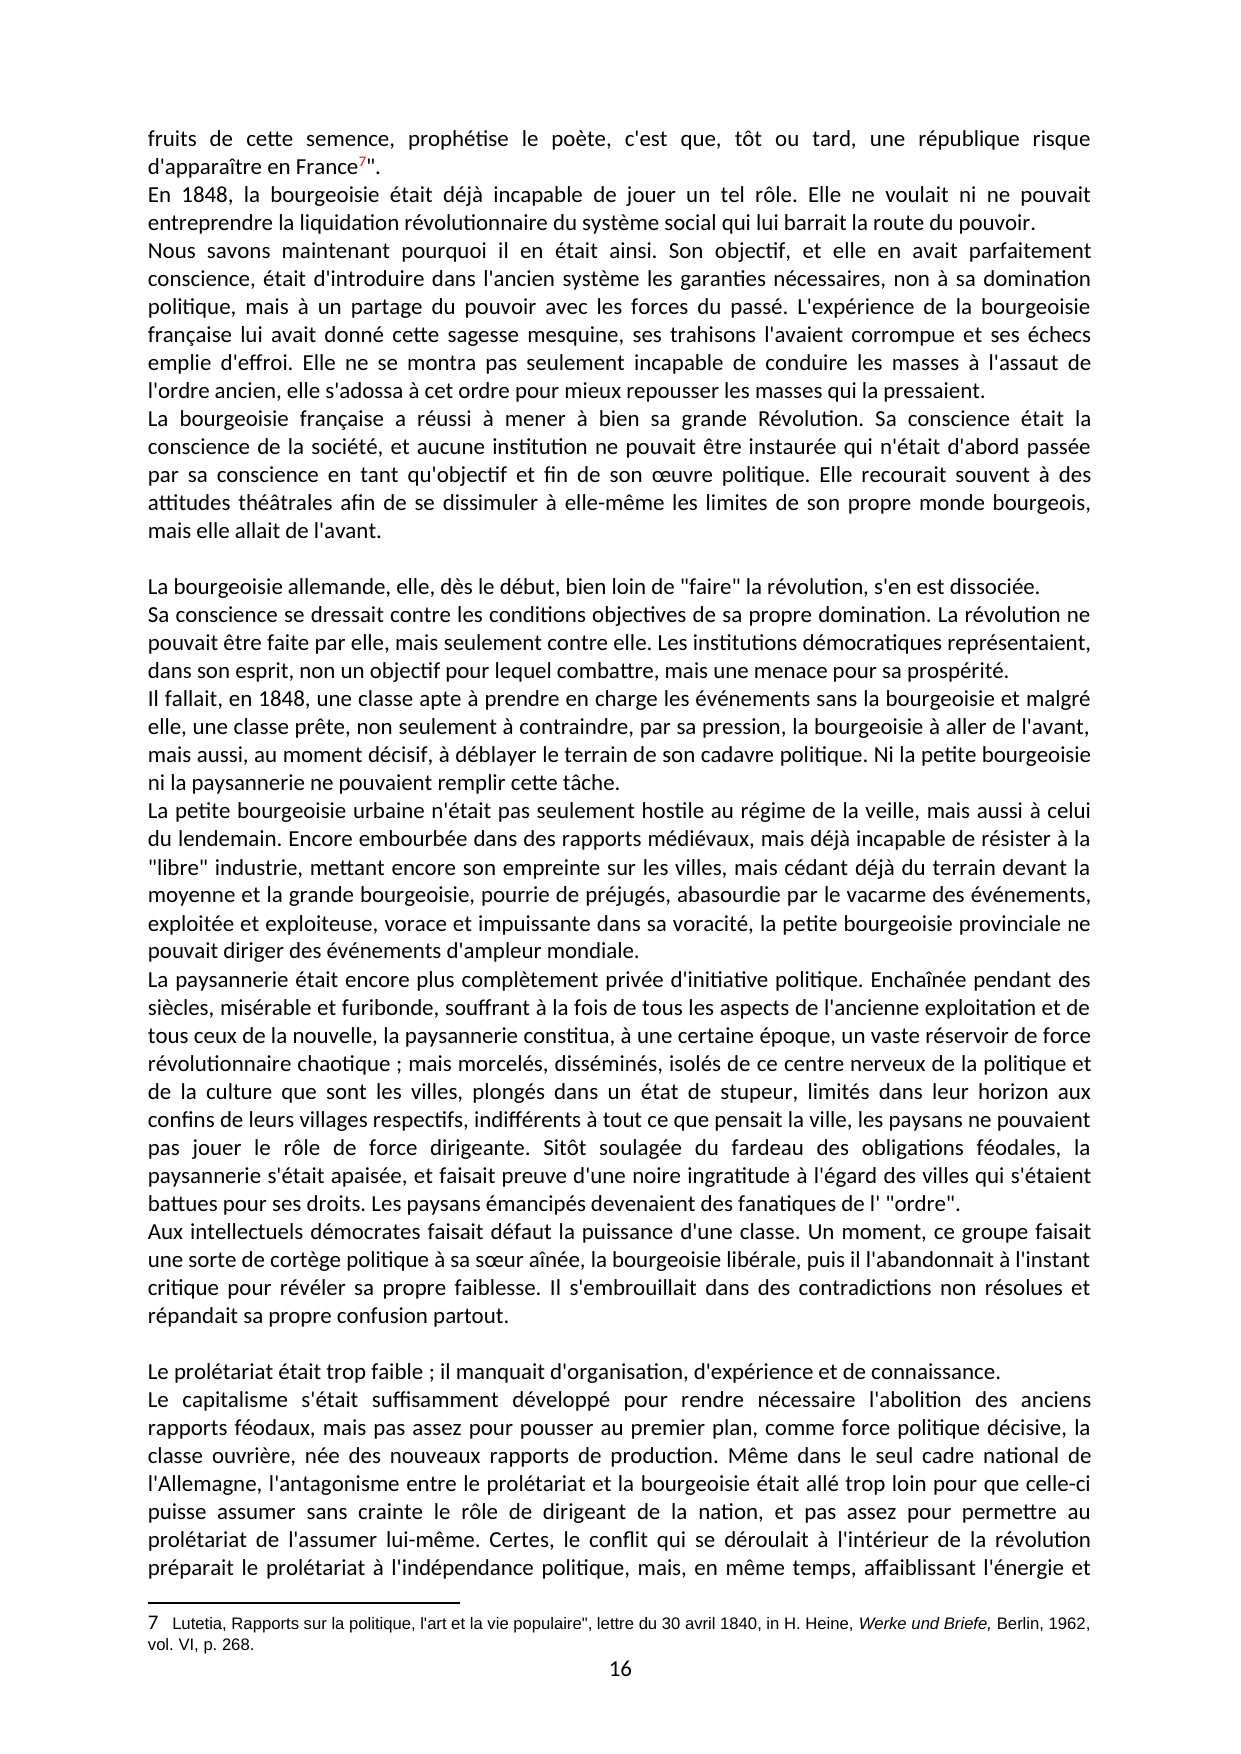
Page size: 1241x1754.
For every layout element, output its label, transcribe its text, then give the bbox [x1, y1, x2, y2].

text Le capitalisme s'était suffisamment développé pour rendre nécessaire l'abolition des anciens rapports féodaux, mais pas assez pour pousser au premier plan, comme force politique décisive, la classe ouvrière, née des nouveaux rapports de production. Même dans le seul cadre national de l'Allemagne, l'antagonisme entre le prolétariat et la bourgeoisie était allé trop loin pour que celle-ci puisse assumer sans crainte le rôle de dirigeant de la nation, et pas assez pour permettre au prolétariat de l'assumer lui-même. Certes, le conflit qui se déroulait à l'intérieur de la révolution préparait le prolétariat à l'indépendance politique, mais, en même temps, affaiblissant l'énergie et [148, 1385, 1093, 1581]
text La bourgeoisie française a réussi à mener à bien sa grande Révolution. Sa conscience était la conscience de la société, et aucune institution ne pouvait être instaurée qui n'était d'abord passée par sa conscience en tant qu'objectif et fin de son œuvre politique. Elle recourait souvent à des attitudes théâtrales afin de se dissimuler à elle-même les limites de son propre monde bourgeois, mais elle allait de l'avant. [148, 404, 1093, 544]
text La petite bourgeoisie urbaine n'était pas seulement hostile au régime de la veille, mais aussi à celui du lendemain. Encore embourbée dans des rapports médiévaux, mais déjà incapable de résister à la "libre" industrie, mettant encore son empreinte sur les villes, mais cédant déjà du terrain devant la moyenne et la grande bourgeoisie, pourrie de préjugés, abasourdie par le vacarme des événements, exploitée et exploiteuse, vorace et impuissante dans sa voracité, la petite bourgeoisie provinciale ne pouvait diriger des événements d'ampleur mondiale. [148, 797, 1093, 965]
text Sa conscience se dressait contre les conditions objectives de sa propre domination. La révolution ne pouvait être faite par elle, mais seulement contre elle. Les institutions démocratiques représentaient, dans son esprit, non un objectif pour lequel combattre, mais une menace pour sa prospérité. [148, 600, 1093, 684]
text Lutetia, Rapports sur la politique, l'art et la vie populaire", lettre du 30 avril 1840, in H. Heine, Werke und Briefe, Berlin, 1962, vol. VI, p. 268. [148, 1609, 1093, 1654]
text Aux intellectuels démocrates faisait défaut la puissance d'une classe. Un moment, ce groupe faisait une sorte de cortège politique à sa sœur aînée, la bourgeoisie libérale, puis il l'abandonnait à l'instant critique pour révéler sa propre faiblesse. Il s'embrouillait dans des contradictions non résolues et répandait sa propre confusion partout. [148, 1217, 1093, 1329]
text Nous savons maintenant pourquoi il en était ainsi. Son objectif, et elle en avait parfaitement conscience, était d'introduire dans l'ancien système les garanties nécessaires, non à sa domination politique, mais à un partage du pouvoir avec les forces du passé. L'expérience de la bourgeoisie française lui avait donné cette sagesse mesquine, ses trahisons l'avaient corrompue et ses échecs emplie d'effroi. Elle ne se montra pas seulement incapable de conduire les masses à l'assaut de l'ordre ancien, elle s'adossa à cet ordre pour mieux repousser les masses qui la pressaient. [148, 236, 1093, 404]
text fruits de cette semence, prophétise le poète, c'est que, tôt ou tard, une république risque d'apparaître en France". [148, 124, 1093, 180]
text En 1848, la bourgeoisie était déjà incapable de jouer un tel rôle. Elle ne voulait ni ne pouvait entreprendre la liquidation révolutionnaire du système social qui lui barrait la route du pouvoir. [148, 180, 1093, 236]
text Il fallait, en 1848, une classe apte à prendre en charge les événements sans la bourgeoisie et malgré elle, une classe prête, non seulement à contraindre, par sa pression, la bourgeoisie à aller de l'avant, mais aussi, au moment décisif, à déblayer le terrain de son cadavre politique. Ni la petite bourgeoisie ni la paysannerie ne pouvaient remplir cette tâche. [148, 684, 1093, 797]
text La paysannerie était encore plus complètement privée d'initiative politique. Enchaînée pendant des siècles, misérable et furibonde, souffrant à la fois de tous les aspects de l'ancienne exploitation et de tous ceux de la nouvelle, la paysannerie constitua, à une certaine époque, un vaste réservoir de force révolutionnaire chaotique ; mais morcelés, disséminés, isolés de ce centre nerveux de la politique et de la culture que sont les villes, plongés dans un état de stupeur, limités dans leur horizon aux confins de leurs villages respectifs, indifférents à tout ce que pensait la ville, les paysans ne pouvaient pas jouer le rôle de force dirigeante. Sitôt soulagée du fardeau des obligations féodales, la paysannerie s'était apaisée, et faisait preuve d'une noire ingratitude à l'égard des villes qui s'étaient battues pour ses droits. Les paysans émancipés devenaient des fanatiques de l' "ordre". [148, 965, 1093, 1217]
text Le prolétariat était trop faible ; il manquait d'organisation, d'expérience et de connaissance. [148, 1357, 1093, 1385]
text La bourgeoisie allemande, elle, dès le début, bien loin de "faire" la révolution, s'en est dissociée. [148, 572, 1093, 600]
